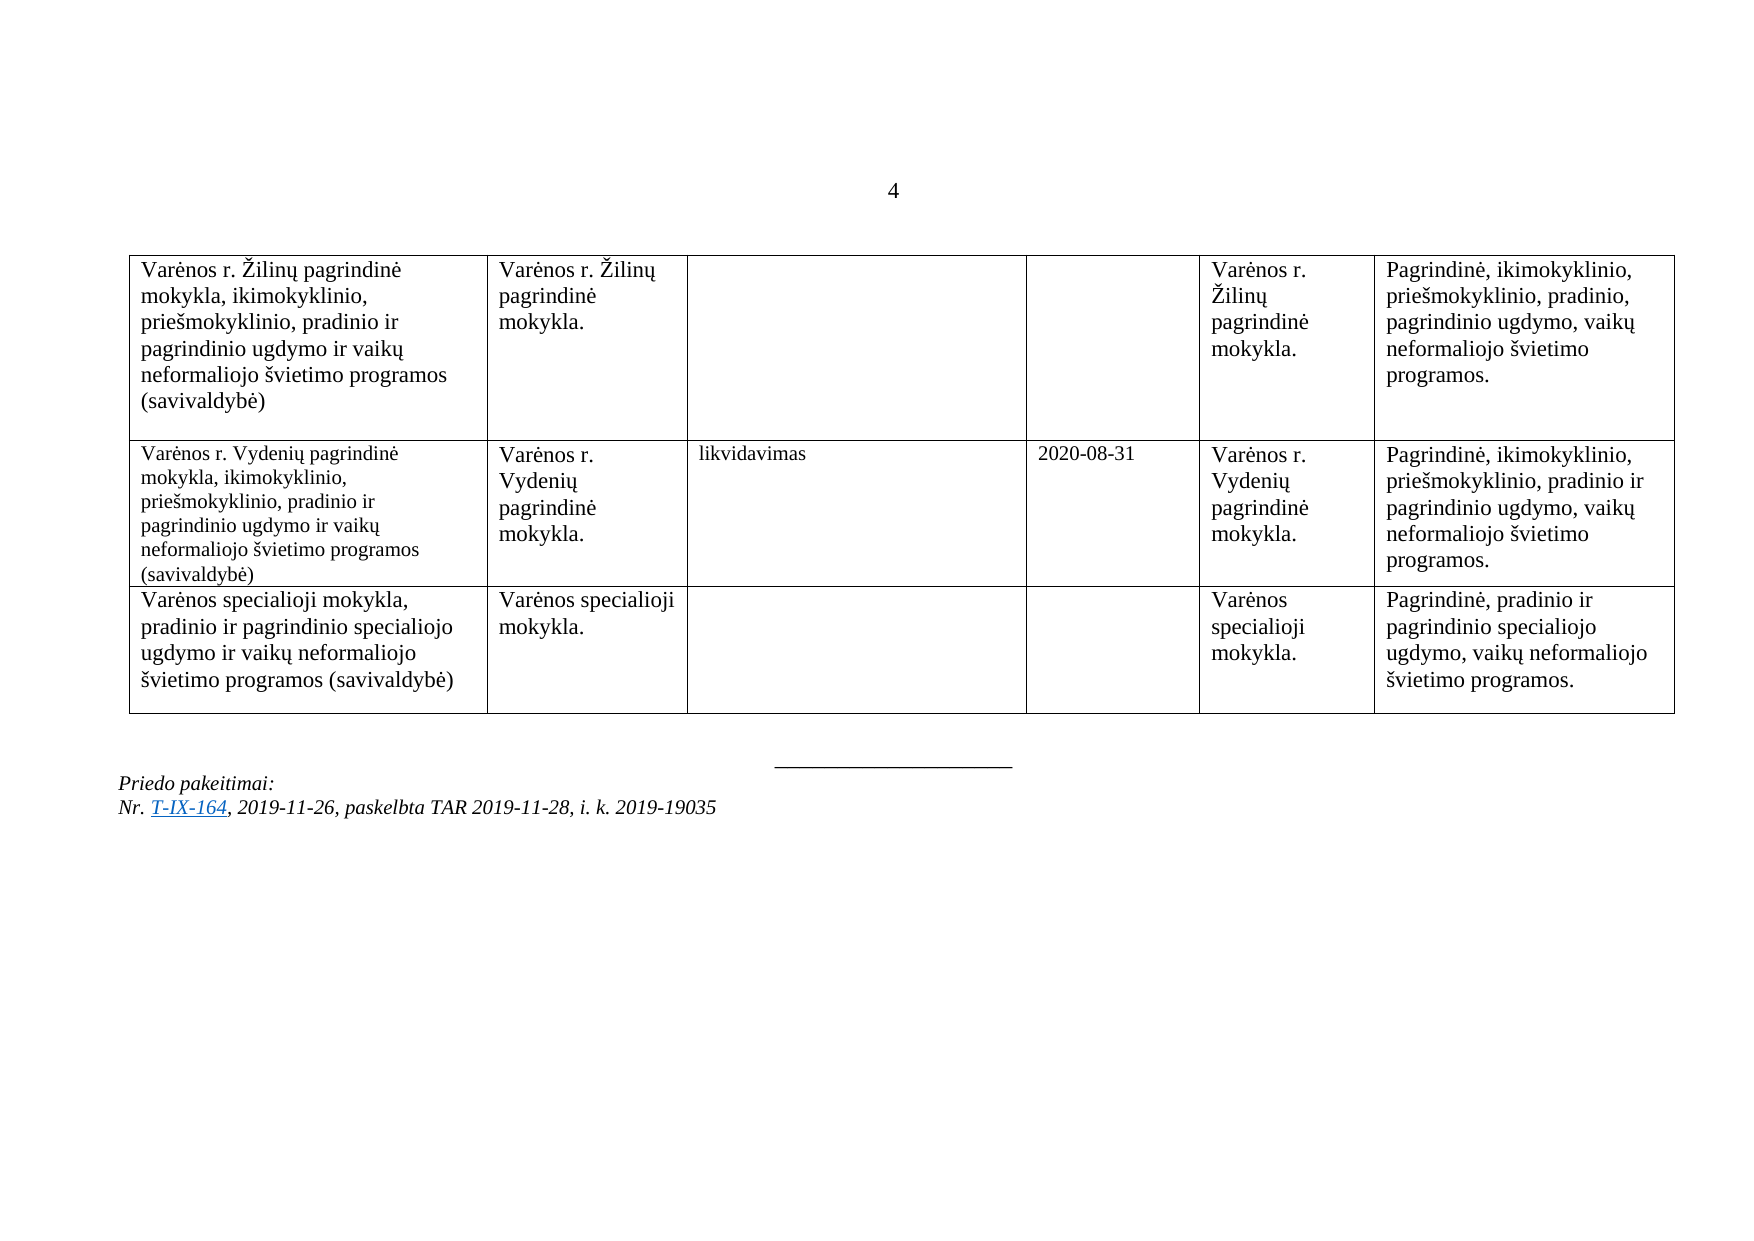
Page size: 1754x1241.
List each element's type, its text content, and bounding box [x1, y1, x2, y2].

text Priedo pakeitimai: [118, 771, 1668, 795]
table_cell Pagrindinė, pradinio ir pagrindinio specialiojo ugdymo, vaikų neformaliojo švietimo programos. [1375, 587, 1674, 713]
table_cell Varėnos r. Vydenių pagrindinė mokykla. [488, 441, 687, 586]
table_cell Varėnos r. Žilinų pagrindinė mokykla. [488, 256, 687, 440]
table_cell [688, 587, 1026, 713]
table_cell Varėnos r. Vydenių pagrindinė mokykla. [1200, 441, 1374, 586]
table_cell Pagrindinė, ikimokyklinio, priešmokyklinio, pradinio ir pagrindinio ugdymo, vaikų neformaliojo švietimo programos. [1375, 441, 1674, 586]
table_cell Varėnos r. Žilinų pagrindinė mokykla. [1200, 256, 1374, 440]
text ___________________ [118, 742, 1668, 771]
text Nr. T-IX-164, 2019-11-26, paskelbta TAR 2019-11-28, i. k. 2019-19035 [118, 795, 1668, 819]
table_cell Varėnos specialioji mokykla, pradinio ir pagrindinio specialiojo ugdymo ir vaikų neformaliojo švietimo programos (savivaldybė) [130, 587, 487, 713]
table_cell [688, 256, 1026, 440]
table_cell Varėnos specialioji mokykla. [488, 587, 687, 713]
table_cell [1027, 256, 1199, 440]
table_cell Pagrindinė, ikimokyklinio, priešmokyklinio, pradinio, pagrindinio ugdymo, vaikų neformaliojo švietimo programos. [1375, 256, 1674, 440]
table_cell Varėnos r. Žilinų pagrindinė mokykla, ikimokyklinio, priešmokyklinio, pradinio ir pagrindinio ugdymo ir vaikų neformaliojo švietimo programos (savivaldybė) [130, 256, 487, 440]
table_cell [1027, 587, 1199, 713]
table_cell likvidavimas [688, 441, 1026, 586]
table_cell Varėnos specialioji mokykla. [1200, 587, 1374, 713]
table_cell 2020-08-31 [1027, 441, 1199, 586]
table_cell Varėnos r. Vydenių pagrindinė mokykla, ikimokyklinio, priešmokyklinio, pradinio ir pagrindinio ugdymo ir vaikų neformaliojo švietimo programos (savivaldybė) [130, 441, 487, 586]
